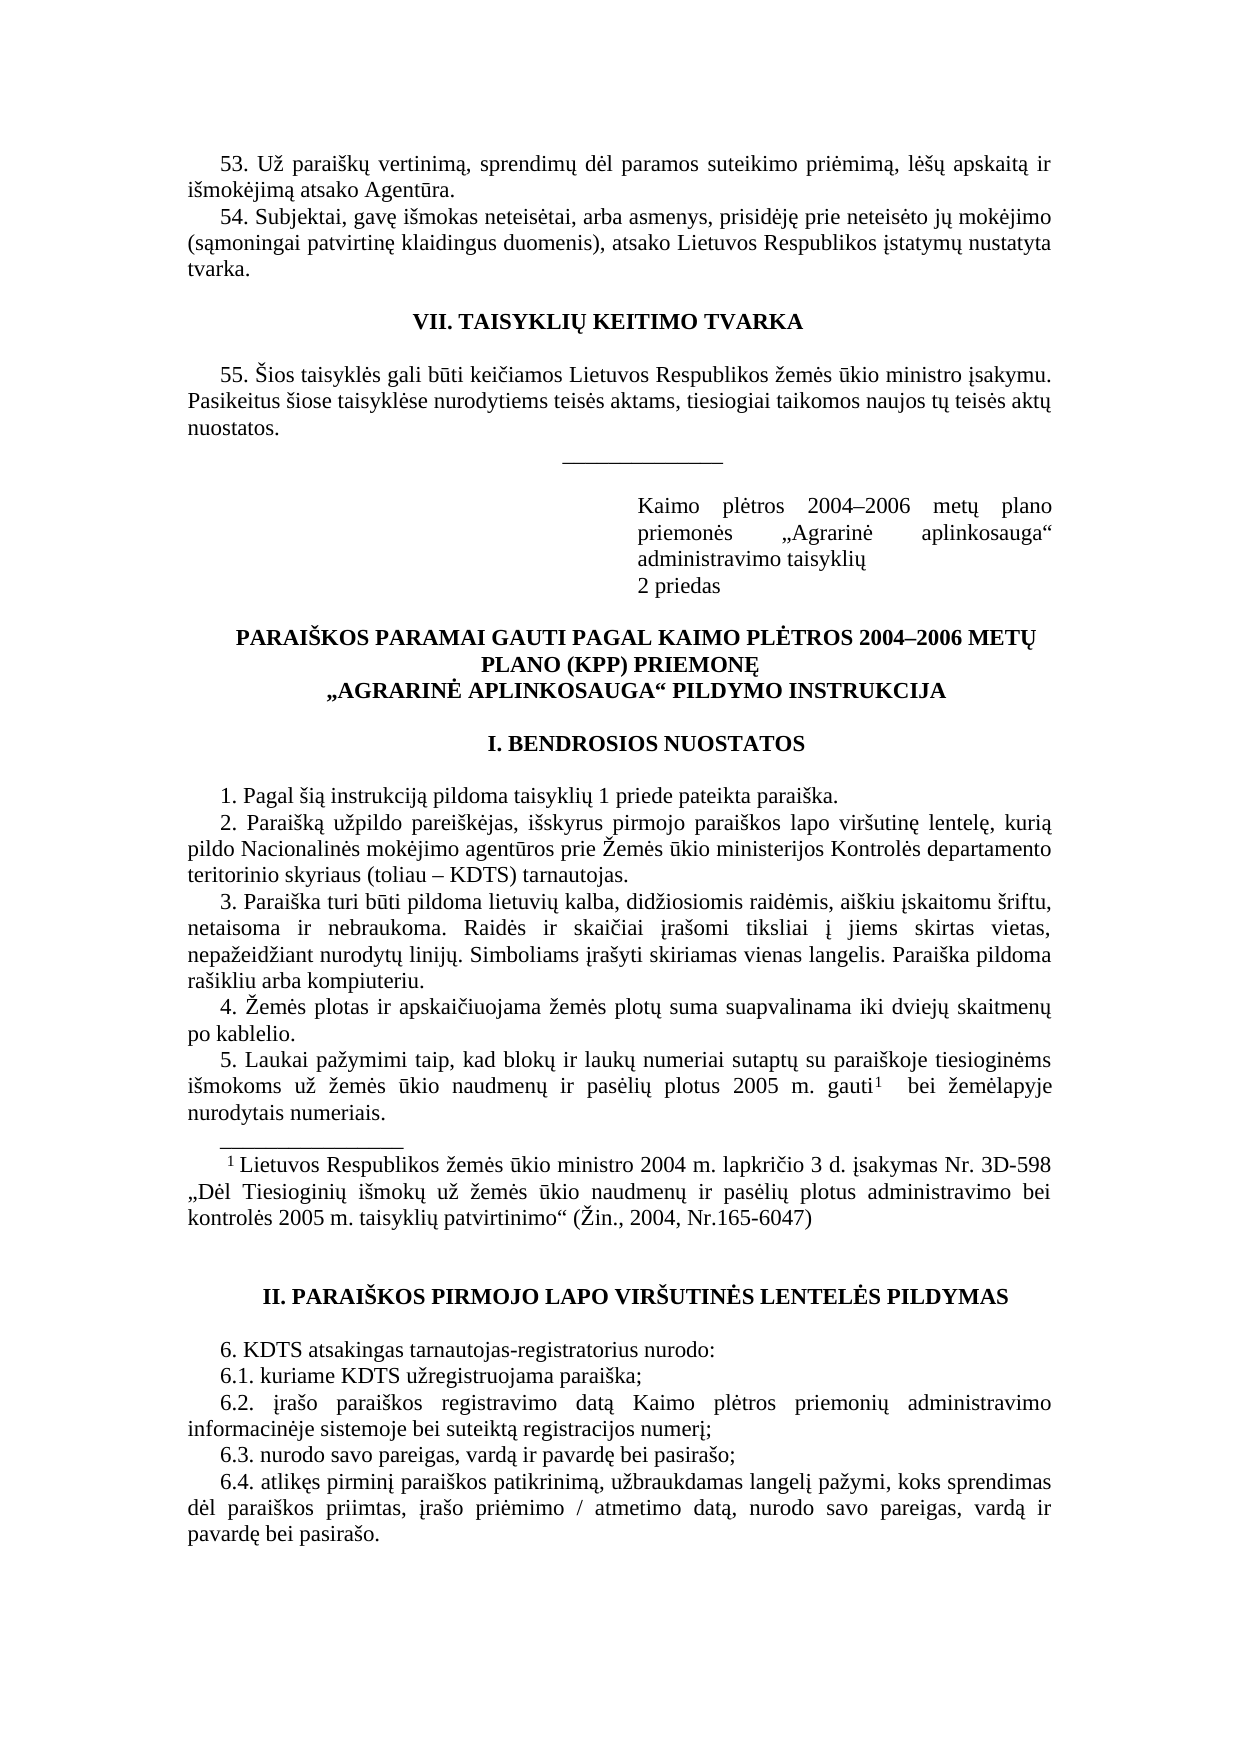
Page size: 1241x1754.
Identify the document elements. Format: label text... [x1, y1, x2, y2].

text 6.1. kuriame KDTS užregistruojama paraiška; [187, 1362, 1053, 1389]
text Kaimo plėtros 2004–2006 metų plano priemonės „Agrarinė aplinkosauga“ administravimo taisyklių [637, 493, 1053, 572]
text 6.2. įrašo paraiškos registravimo datą Kaimo plėtros priemonių administravimo informacinėje sistemoje bei suteiktą registracijos numerį; [187, 1389, 1053, 1441]
text 4. Žemės plotas ir apskaičiuojama žemės plotų suma suapvalinama iki dviejų skaitmenų po kablelio. [187, 993, 1053, 1046]
text ______________ [487, 440, 1053, 466]
text I. BENDROSIOS NUOSTATOS [412, 730, 1053, 756]
text 6.4. atlikęs pirminį paraiškos patikrinimą, užbraukdamas langelį pažymi, koks sprendimas dėl paraiškos priimtas, įrašo priėmimo / atmetimo datą, nurodo savo pareigas, vardą ir pavardę bei pasirašo. [187, 1468, 1053, 1547]
text ________________ [187, 1125, 1053, 1151]
text 5. Laukai pažymimi taip, kad blokų ir laukų numeriai sutaptų su paraiškoje tiesioginėms išmokoms už žemės ūkio naudmenų ir pasėlių plotus 2005 m. gauti1 bei žemėlapyje nurodytais numeriais. [187, 1046, 1053, 1125]
text 2. Paraišką užpildo pareiškėjas, išskyrus pirmojo paraiškos lapo viršutinę lentelę, kurią pildo Nacionalinės mokėjimo agentūros prie Žemės ūkio ministerijos Kontrolės departamento teritorinio skyriaus (toliau – KDTS) tarnautojas. [187, 809, 1053, 888]
text II. PARAIŠKOS PIRMOJO LAPO VIRŠUTINĖS LENTELĖS PILDYMAS [262, 1283, 1053, 1309]
text 54. Subjektai, gavę išmokas neteisėtai, arba asmenys, prisidėję prie neteisėto jų mokėjimo (sąmoningai patvirtinę klaidingus duomenis), atsako Lietuvos Respublikos įstatymų nustatyta tvarka. [187, 203, 1053, 282]
text 55. Šios taisyklės gali būti keičiamos Lietuvos Respublikos žemės ūkio ministro įsakymu. Pasikeitus šiose taisyklėse nurodytiems teisės aktams, tiesiogiai taikomos naujos tų teisės aktų nuostatos. [187, 361, 1053, 440]
text VII. TAISYKLIŲ KEITIMO TVARKA [337, 308, 1053, 334]
text 1. Pagal šią instrukciją pildoma taisyklių 1 priede pateikta paraiška. [187, 782, 1053, 809]
text 53. Už paraiškų vertinimą, sprendimų dėl paramos suteikimo priėmimą, lėšų apskaitą ir išmokėjimą atsako Agentūra. [187, 150, 1053, 203]
text 1 Lietuvos Respublikos žemės ūkio ministro 2004 m. lapkričio 3 d. įsakymas Nr. 3D-598 „Dėl Tiesioginių išmokų už žemės ūkio naudmenų ir pasėlių plotus administravimo bei kontrolės 2005 m. taisyklių patvirtinimo“ (Žin., 2004, Nr.165-6047) [187, 1151, 1053, 1231]
text 6.3. nurodo savo pareigas, vardą ir pavardę bei pasirašo; [187, 1441, 1053, 1468]
text „AGRARINĖ APLINKOSAUGA“ PILDYMO INSTRUKCIJA [187, 677, 1053, 703]
text 2 priedas [562, 572, 1053, 598]
text 6. KDTS atsakingas tarnautojas-registratorius nurodo: [187, 1336, 1053, 1362]
text PARAIŠKOS PARAMAI GAUTI PAGAL KAIMO PLĖTROS 2004–2006 METŲ PLANO (KPP) PRIEMONĘ [187, 624, 1053, 677]
text 3. Paraiška turi būti pildoma lietuvių kalba, didžiosiomis raidėmis, aiškiu įskaitomu šriftu, netaisoma ir nebraukoma. Raidės ir skaičiai įrašomi tiksliai į jiems skirtas vietas, nepažeidžiant nurodytų linijų. Simboliams įrašyti skiriamas vienas langelis. Paraiška pildoma rašikliu arba kompiuteriu. [187, 888, 1053, 993]
